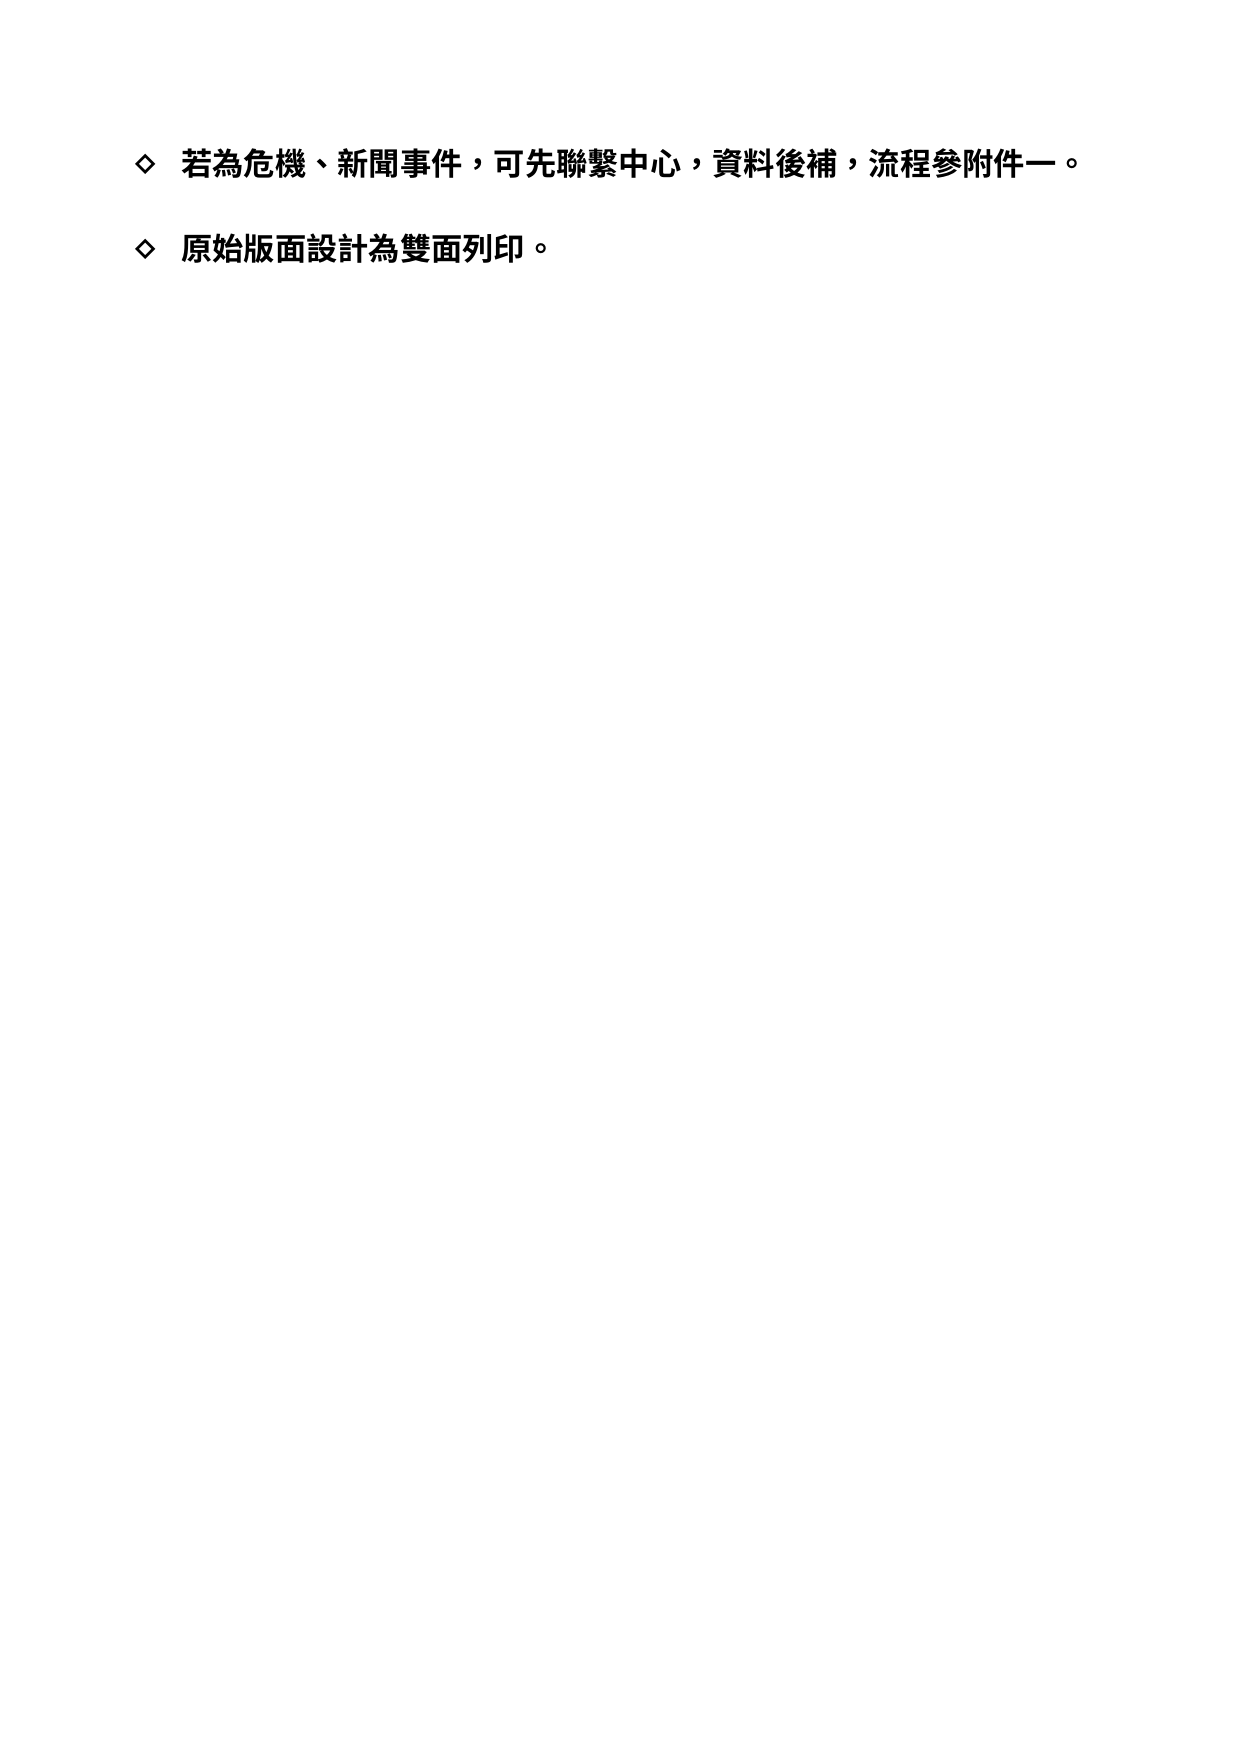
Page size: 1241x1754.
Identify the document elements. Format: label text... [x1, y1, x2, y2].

list 原始版面設計為雙面列印。 [131, 205, 1165, 267]
list 若為危機、新聞事件，可先聯繫中心，資料後補，流程參附件一。 [131, 119, 1165, 182]
